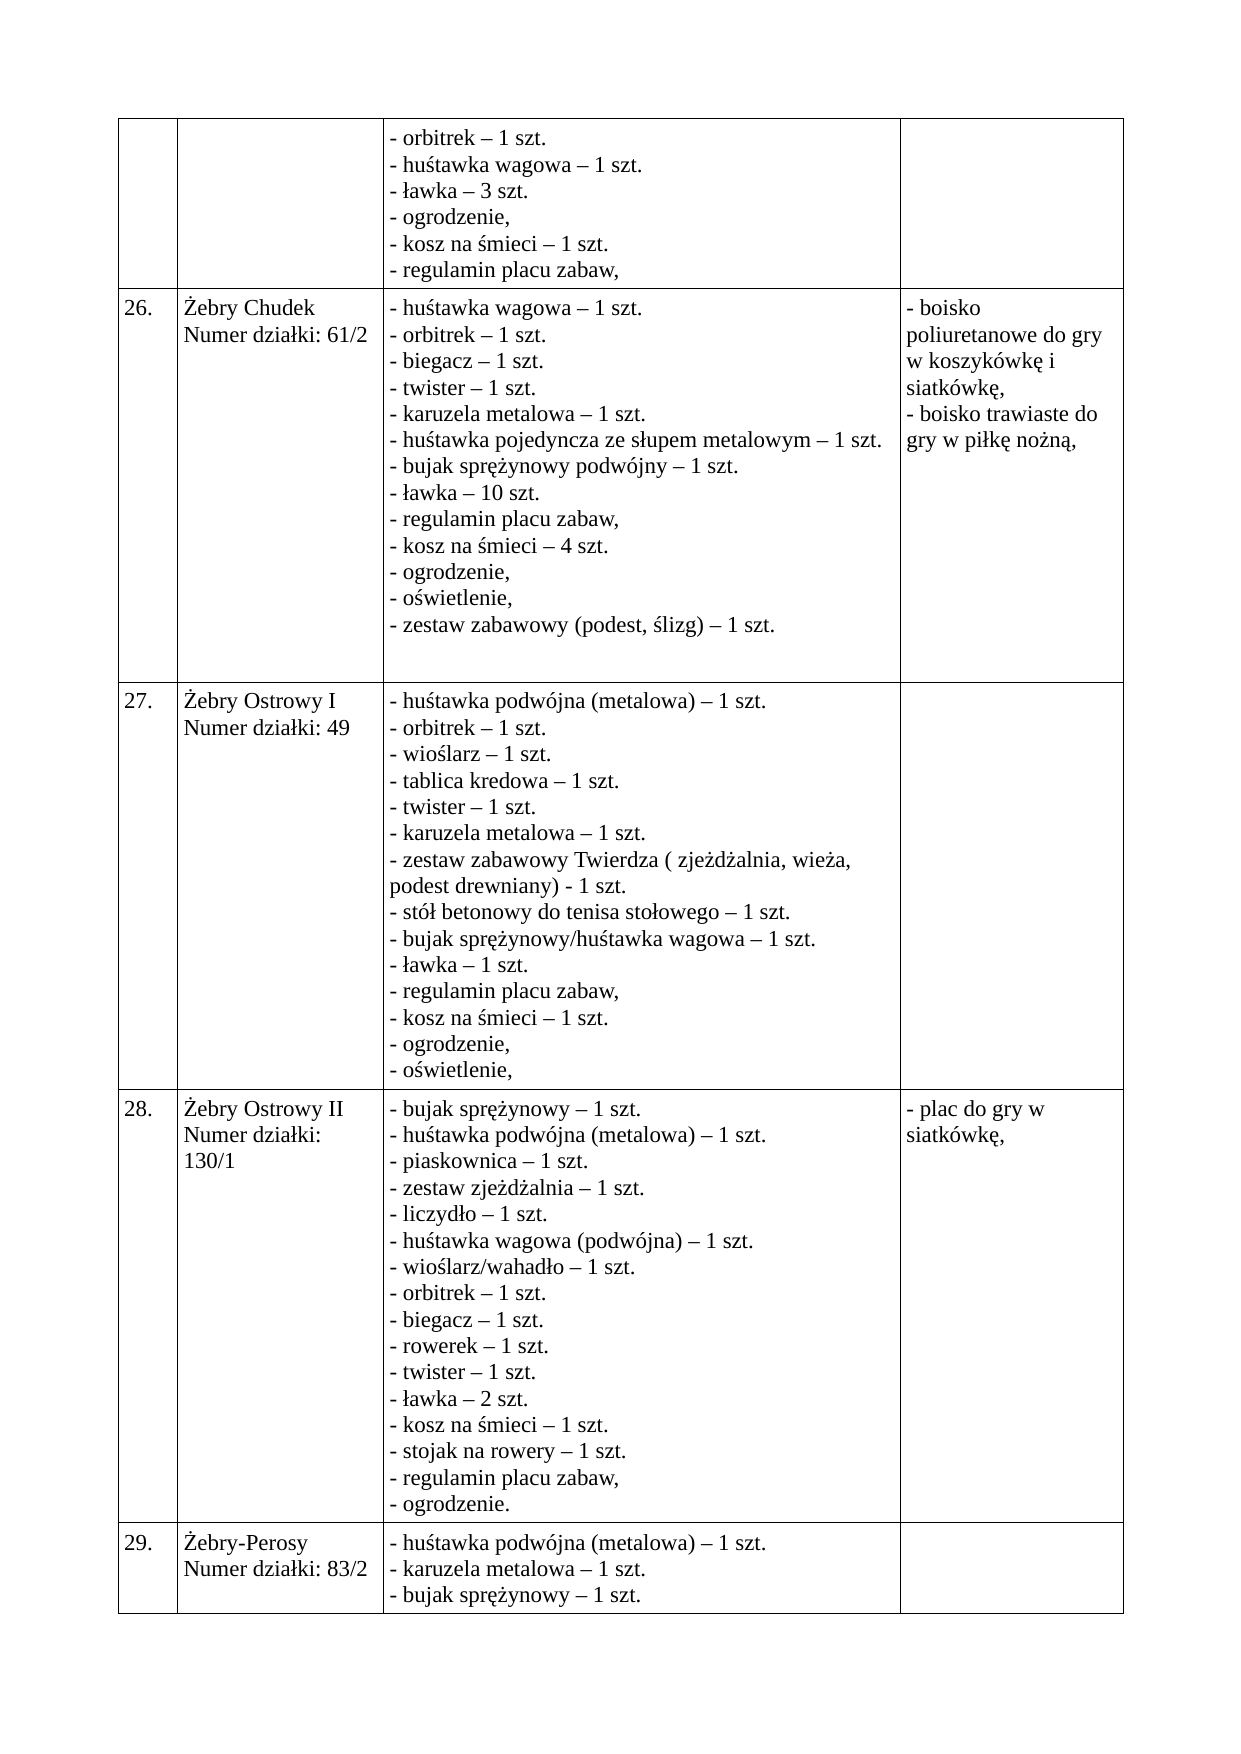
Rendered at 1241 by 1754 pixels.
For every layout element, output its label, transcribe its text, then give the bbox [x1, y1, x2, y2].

table_cell [901, 683, 1123, 1089]
table_cell 28. [119, 1090, 177, 1522]
table_cell - bujak sprężynowy – 1 szt. - huśtawka podwójna (metalowa) – 1 szt. - piaskownica – 1 szt. - zestaw zjeżdżalnia – 1 szt. - liczydło – 1 szt. - huśtawka wagowa (podwójna) – 1 szt. - wioślarz/wahadło – 1 szt. - orbitrek – 1 szt. - biegacz – 1 szt. - rowerek – 1 szt. - twister – 1 szt. - ławka – 2 szt. - kosz na śmieci – 1 szt. - stojak na rowery – 1 szt. - regulamin placu zabaw, - ogrodzenie. [384, 1090, 900, 1522]
table_cell 29. [119, 1523, 177, 1613]
table_cell - huśtawka podwójna (metalowa) – 1 szt. - karuzela metalowa – 1 szt. - bujak sprężynowy – 1 szt. [384, 1523, 900, 1613]
table_cell Żebry Ostrowy I Numer działki: 49 [178, 683, 383, 1089]
table_cell [901, 119, 1123, 288]
table_cell Żebry Chudek Numer działki: 61/2 [178, 289, 383, 681]
table_cell - huśtawka podwójna (metalowa) – 1 szt. - orbitrek – 1 szt. - wioślarz – 1 szt. - tablica kredowa – 1 szt. - twister – 1 szt. - karuzela metalowa – 1 szt. - zestaw zabawowy Twierdza ( zjeżdżalnia, wieża, podest drewniany) - 1 szt. - stół betonowy do tenisa stołowego – 1 szt. - bujak sprężynowy/huśtawka wagowa – 1 szt. - ławka – 1 szt. - regulamin placu zabaw, - kosz na śmieci – 1 szt. - ogrodzenie, - oświetlenie, [384, 683, 900, 1089]
table_cell - orbitrek – 1 szt. - huśtawka wagowa – 1 szt. - ławka – 3 szt. - ogrodzenie, - kosz na śmieci – 1 szt. - regulamin placu zabaw, [384, 119, 900, 288]
table_cell - plac do gry w siatkówkę, [901, 1090, 1123, 1522]
table_cell 26. [119, 289, 177, 681]
table_cell - huśtawka wagowa – 1 szt. - orbitrek – 1 szt. - biegacz – 1 szt. - twister – 1 szt. - karuzela metalowa – 1 szt. - huśtawka pojedyncza ze słupem metalowym – 1 szt. - bujak sprężynowy podwójny – 1 szt. - ławka – 10 szt. - regulamin placu zabaw, - kosz na śmieci – 4 szt. - ogrodzenie, - oświetlenie, - zestaw zabawowy (podest, ślizg) – 1 szt. [384, 289, 900, 681]
table_cell 27. [119, 683, 177, 1089]
table_cell Żebry-Perosy Numer działki: 83/2 [178, 1523, 383, 1613]
table_cell [901, 1523, 1123, 1613]
table_cell - boisko poliuretanowe do gry w koszykówkę i siatkówkę, - boisko trawiaste do gry w piłkę nożną, [901, 289, 1123, 681]
table_cell [119, 119, 177, 288]
table_cell [178, 119, 383, 288]
table_cell Żebry Ostrowy II Numer działki: 130/1 [178, 1090, 383, 1522]
